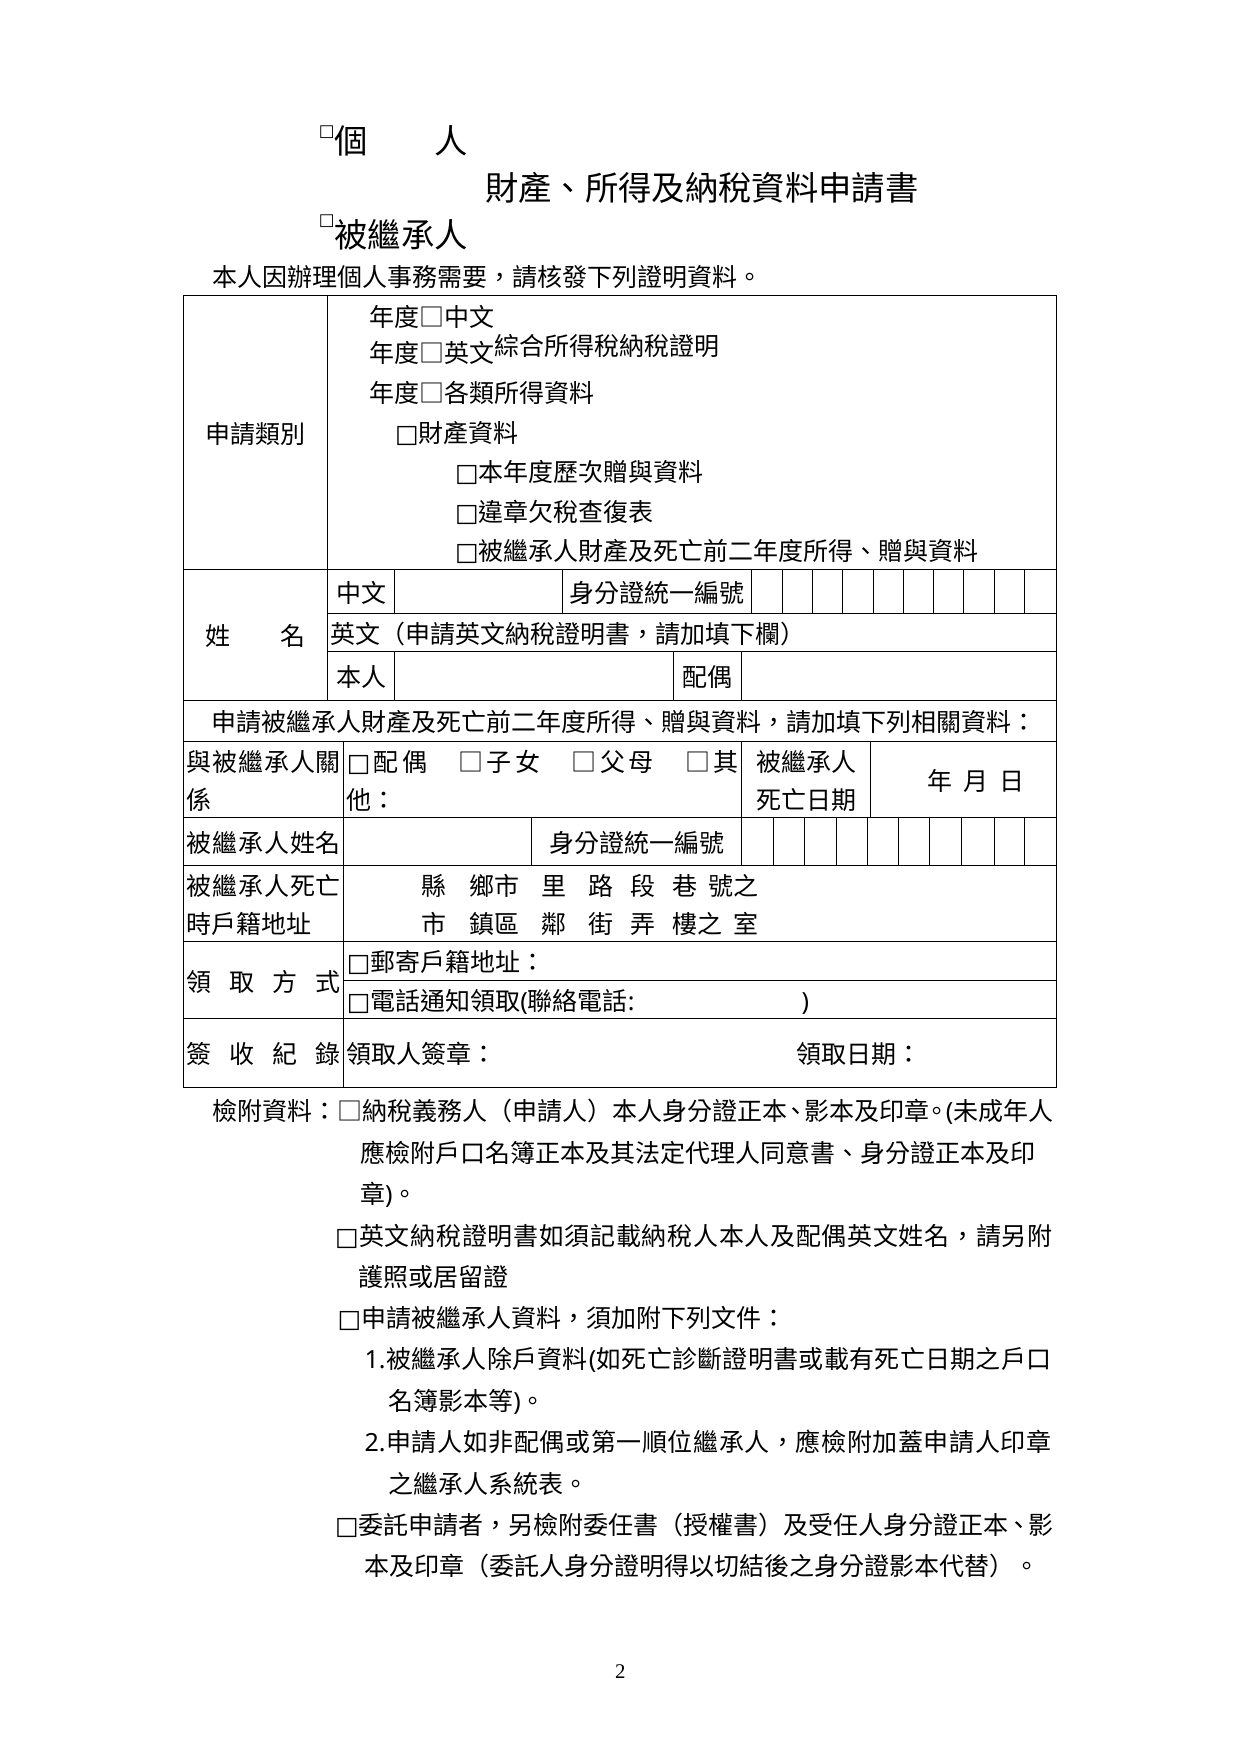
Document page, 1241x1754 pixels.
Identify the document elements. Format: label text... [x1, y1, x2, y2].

table_cell □電話通知領取(聯絡電話: ) [344, 981, 1056, 1018]
table_cell 被繼承人死亡時戶籍地址 [184, 866, 343, 941]
table_header 申請類別 [184, 296, 327, 569]
table_cell 身分證統一編號 [532, 818, 741, 865]
table_cell [783, 570, 812, 613]
table_cell 被繼承人姓名 [184, 818, 343, 865]
table_cell □郵寄戶籍地址： [344, 942, 1056, 979]
table_cell [843, 570, 873, 613]
table_cell [962, 818, 994, 865]
table_cell [774, 818, 804, 865]
table_cell [813, 570, 842, 613]
text 檢附資料：□納稅義務人（申請人）本人身分證正本、影本及印章。(未成年人，應檢附戶口名簿正本及其法定代理人同意書、身分證正本及印章)。 [212, 1088, 1053, 1212]
table_cell [899, 818, 929, 865]
text □個 人 [318, 115, 1053, 163]
text 2.申請人如非配偶或第一順位繼承人，應檢附加蓋申請人印章之繼承人系統表。 [364, 1419, 1053, 1501]
table_cell 本人 [328, 652, 394, 699]
text □申請被繼承人資料，須加附下列文件： [312, 1294, 1053, 1336]
table_cell [395, 570, 562, 613]
table_cell 身分證統一編號 [563, 570, 751, 613]
text 財產、所得及納稅資料申請書 [242, 163, 1053, 210]
table_header 年度□中文年度□英文綜合所得稅納稅證明 年度□各類所得資料 □財產資料 □本年度歷次贈與資料 □違章欠稅查復表 □被繼承人財產及死亡前二年度所得、贈與資料 [328, 296, 1056, 569]
table_cell [752, 570, 782, 613]
table_cell 配偶 [674, 652, 741, 699]
table_cell [995, 570, 1024, 613]
text 1.被繼承人除戶資料(如死亡診斷證明書或載有死亡日期之戶口名簿影本等)。 [364, 1336, 1053, 1419]
table_cell [904, 570, 933, 613]
table_cell [837, 818, 867, 865]
table_cell [964, 570, 994, 613]
table_cell 姓 名 [184, 570, 327, 699]
table_cell [1025, 570, 1056, 613]
table_cell [1025, 818, 1056, 865]
table_cell 領取方式 [184, 942, 343, 1018]
table_cell [344, 818, 531, 865]
table_cell 英文（申請英文納稅證明書，請加填下欄） [328, 614, 1056, 651]
table_cell 申請被繼承人財產及死亡前二年度所得、贈與資料，請加填下列相關資料： [184, 701, 1056, 741]
text □委託申請者，另檢附委任書（授權書）及受任人身分證正本、影本及印章（委託人身分證明得以切結後之身分證影本代替）。 [335, 1501, 1053, 1584]
table_cell □配偶 □子女 □父母 □其他： [344, 742, 741, 817]
text □被繼承人 [318, 210, 1053, 257]
table_cell [742, 818, 773, 865]
table_cell 中文 [328, 570, 394, 613]
table_cell [995, 818, 1024, 865]
table_cell [930, 818, 961, 865]
table_cell [395, 652, 673, 699]
table_cell [874, 570, 903, 613]
table_cell [742, 652, 1056, 699]
table_cell 領取人簽章： 領取日期： [344, 1019, 1056, 1087]
table_cell 簽收紀錄 [184, 1019, 343, 1087]
table_cell [805, 818, 836, 865]
table_cell 與被繼承人關係 [184, 742, 343, 817]
table_cell [868, 818, 898, 865]
table_cell 被繼承人 死亡日期 [742, 742, 870, 817]
text □英文納稅證明書如須記載納稅人本人及配偶英文姓名，請另附護照或居留證 [335, 1212, 1053, 1294]
text 本人因辦理個人事務需要，請核發下列證明資料。 [187, 257, 1053, 295]
table_cell 年 月 日 [871, 742, 1056, 817]
table_cell 縣 鄉市 里 路 段 巷 號之 市 鎮區 鄰 街 弄 樓之 室 [344, 866, 1056, 941]
table_cell [934, 570, 963, 613]
